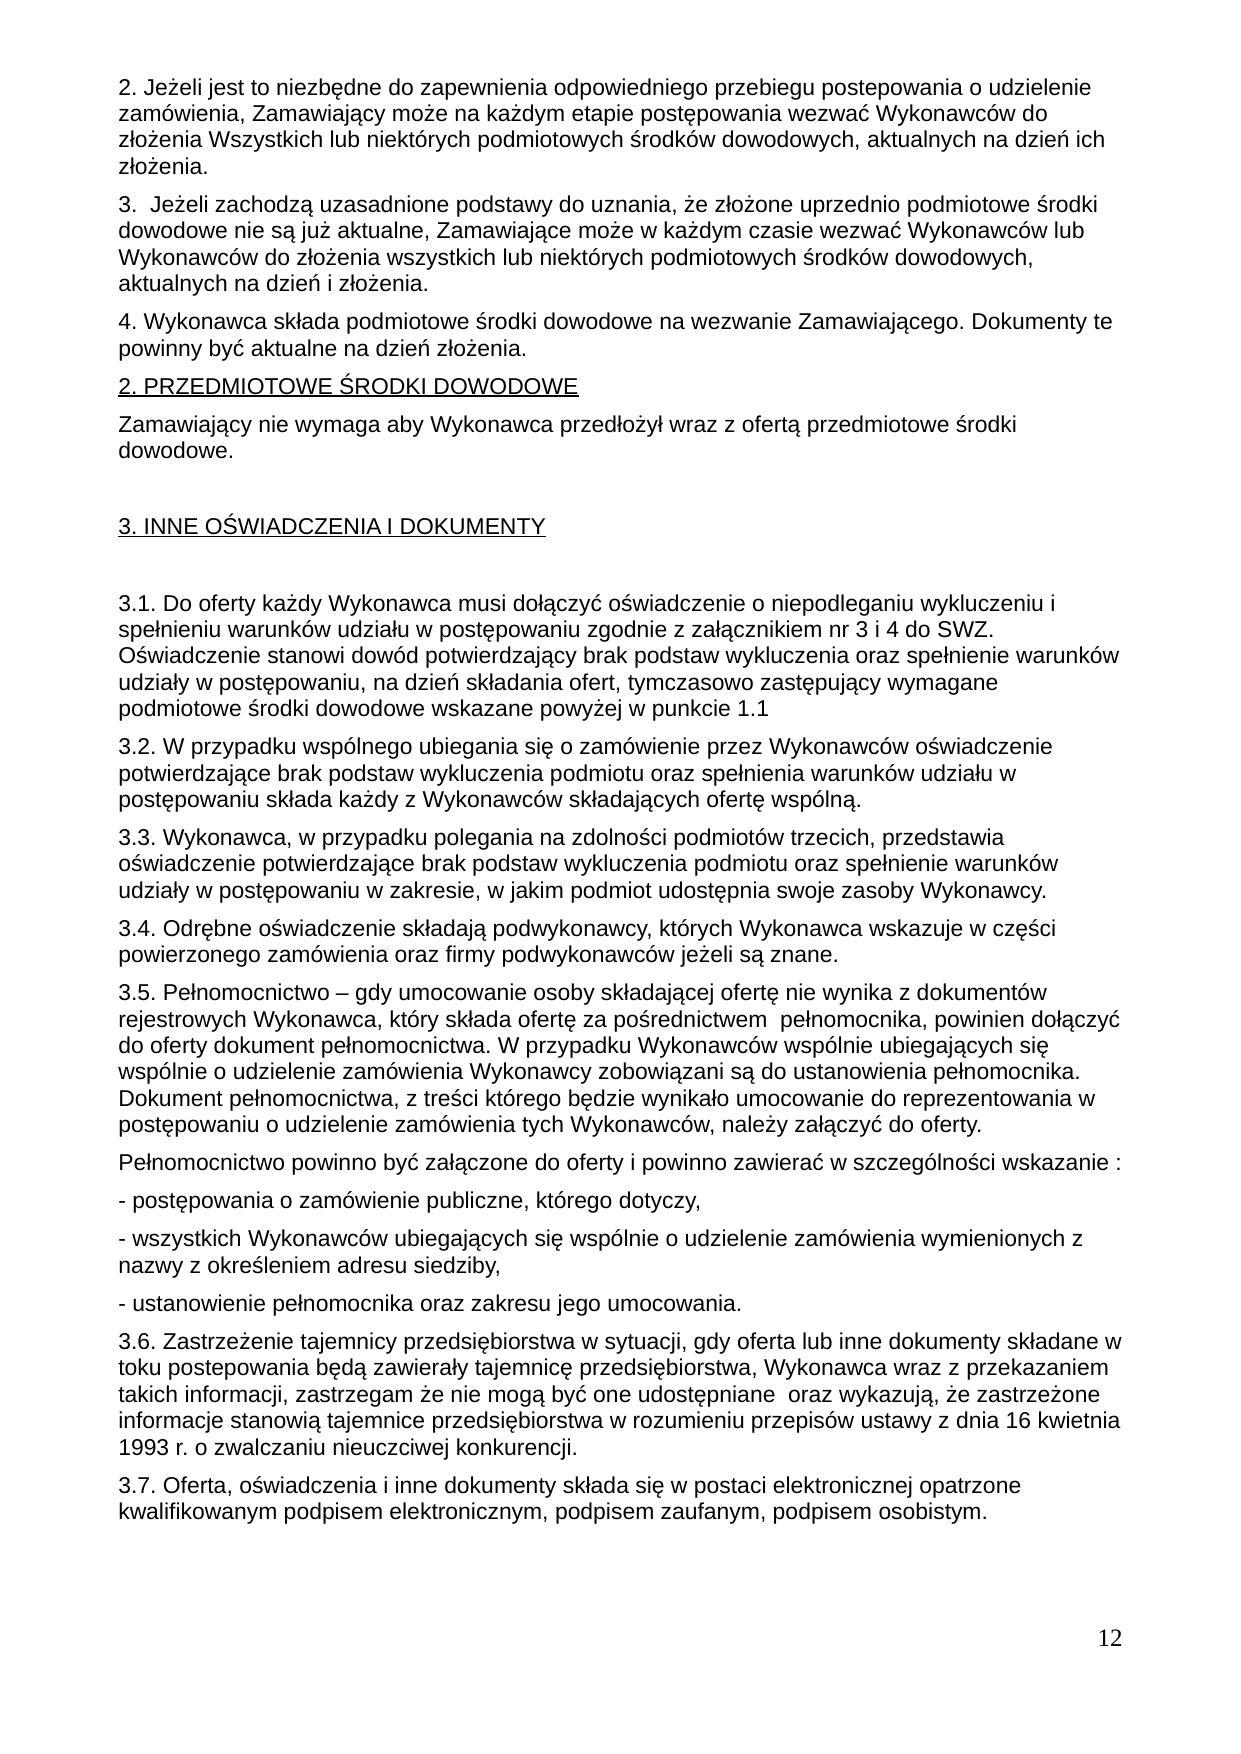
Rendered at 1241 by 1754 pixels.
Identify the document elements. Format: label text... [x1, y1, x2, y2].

text 3.2. W przypadku wspólnego ubiegania się o zamówienie przez Wykonawców oświadczenie potwierdzające brak podstaw wykluczenia podmiotu oraz spełnienia warunków udziału w postępowaniu składa każdy z Wykonawców składających ofertę wspólną. [118, 733, 1122, 812]
text 4. Wykonawca składa podmiotowe środki dowodowe na wezwanie Zamawiającego. Dokumenty te powinny być aktualne na dzień złożenia. [118, 308, 1122, 361]
text 3. Jeżeli zachodzą uzasadnione podstawy do uznania, że złożone uprzednio podmiotowe środki dowodowe nie są już aktualne, Zamawiające może w każdym czasie wezwać Wykonawców lub Wykonawców do złożenia wszystkich lub niektórych podmiotowych środków dowodowych, aktualnych na dzień i złożenia. [118, 191, 1122, 296]
text Pełnomocnictwo powinno być załączone do oferty i powinno zawierać w szczególności wskazanie : [118, 1149, 1122, 1176]
text 2. PRZEDMIOTOWE ŚRODKI DOWODOWE [118, 373, 1122, 399]
text Zamawiający nie wymaga aby Wykonawca przedłożył wraz z ofertą przedmiotowe środki dowodowe. [118, 411, 1122, 463]
text - wszystkich Wykonawców ubiegających się wspólnie o udzielenie zamówienia wymienionych z nazwy z określeniem adresu siedziby, [118, 1225, 1122, 1278]
text 3.6. Zastrzeżenie tajemnicy przedsiębiorstwa w sytuacji, gdy oferta lub inne dokumenty składane w toku postepowania będą zawierały tajemnicę przedsiębiorstwa, Wykonawca wraz z przekazaniem takich informacji, zastrzegam że nie mogą być one udostępniane oraz wykazują, że zastrzeżone informacje stanowią tajemnice przedsiębiorstwa w rozumieniu przepisów ustawy z dnia 16 kwietnia 1993 r. o zwalczaniu nieuczciwej konkurencji. [118, 1328, 1122, 1460]
text - ustanowienie pełnomocnika oraz zakresu jego umocowania. [118, 1290, 1122, 1316]
text 3.7. Oferta, oświadczenia i inne dokumenty składa się w postaci elektronicznej opatrzone kwalifikowanym podpisem elektronicznym, podpisem zaufanym, podpisem osobistym. [118, 1472, 1122, 1524]
text 2. Jeżeli jest to niezbędne do zapewnienia odpowiedniego przebiegu postepowania o udzielenie zamówienia, Zamawiający może na każdym etapie postępowania wezwać Wykonawców do złożenia Wszystkich lub niektórych podmiotowych środków dowodowych, aktualnych na dzień ich złożenia. [118, 74, 1122, 179]
text 3.5. Pełnomocnictwo – gdy umocowanie osoby składającej ofertę nie wynika z dokumentów rejestrowych Wykonawca, który składa ofertę za pośrednictwem pełnomocnika, powinien dołączyć do oferty dokument pełnomocnictwa. W przypadku Wykonawców wspólnie ubiegających się wspólnie o udzielenie zamówienia Wykonawcy zobowiązani są do ustanowienia pełnomocnika. Dokument pełnomocnictwa, z treści którego będzie wynikało umocowanie do reprezentowania w postępowaniu o udzielenie zamówienia tych Wykonawców, należy załączyć do oferty. [118, 979, 1122, 1137]
text 3. INNE OŚWIADCZENIA I DOKUMENTY [118, 513, 1122, 540]
text - postępowania o zamówienie publiczne, którego dotyczy, [118, 1187, 1122, 1214]
text 3.4. Odrębne oświadczenie składają podwykonawcy, których Wykonawca wskazuje w części powierzonego zamówienia oraz firmy podwykonawców jeżeli są znane. [118, 915, 1122, 967]
text 3.1. Do oferty każdy Wykonawca musi dołączyć oświadczenie o niepodleganiu wykluczeniu i spełnieniu warunków udziału w postępowaniu zgodnie z załącznikiem nr 3 i 4 do SWZ. Oświadczenie stanowi dowód potwierdzający brak podstaw wykluczenia oraz spełnienie warunków udziały w postępowaniu, na dzień składania ofert, tymczasowo zastępujący wymagane podmiotowe środki dowodowe wskazane powyżej w punkcie 1.1 [118, 589, 1122, 721]
text 3.3. Wykonawca, w przypadku polegania na zdolności podmiotów trzecich, przedstawia oświadczenie potwierdzające brak podstaw wykluczenia podmiotu oraz spełnienie warunków udziały w postępowaniu w zakresie, w jakim podmiot udostępnia swoje zasoby Wykonawcy. [118, 824, 1122, 903]
